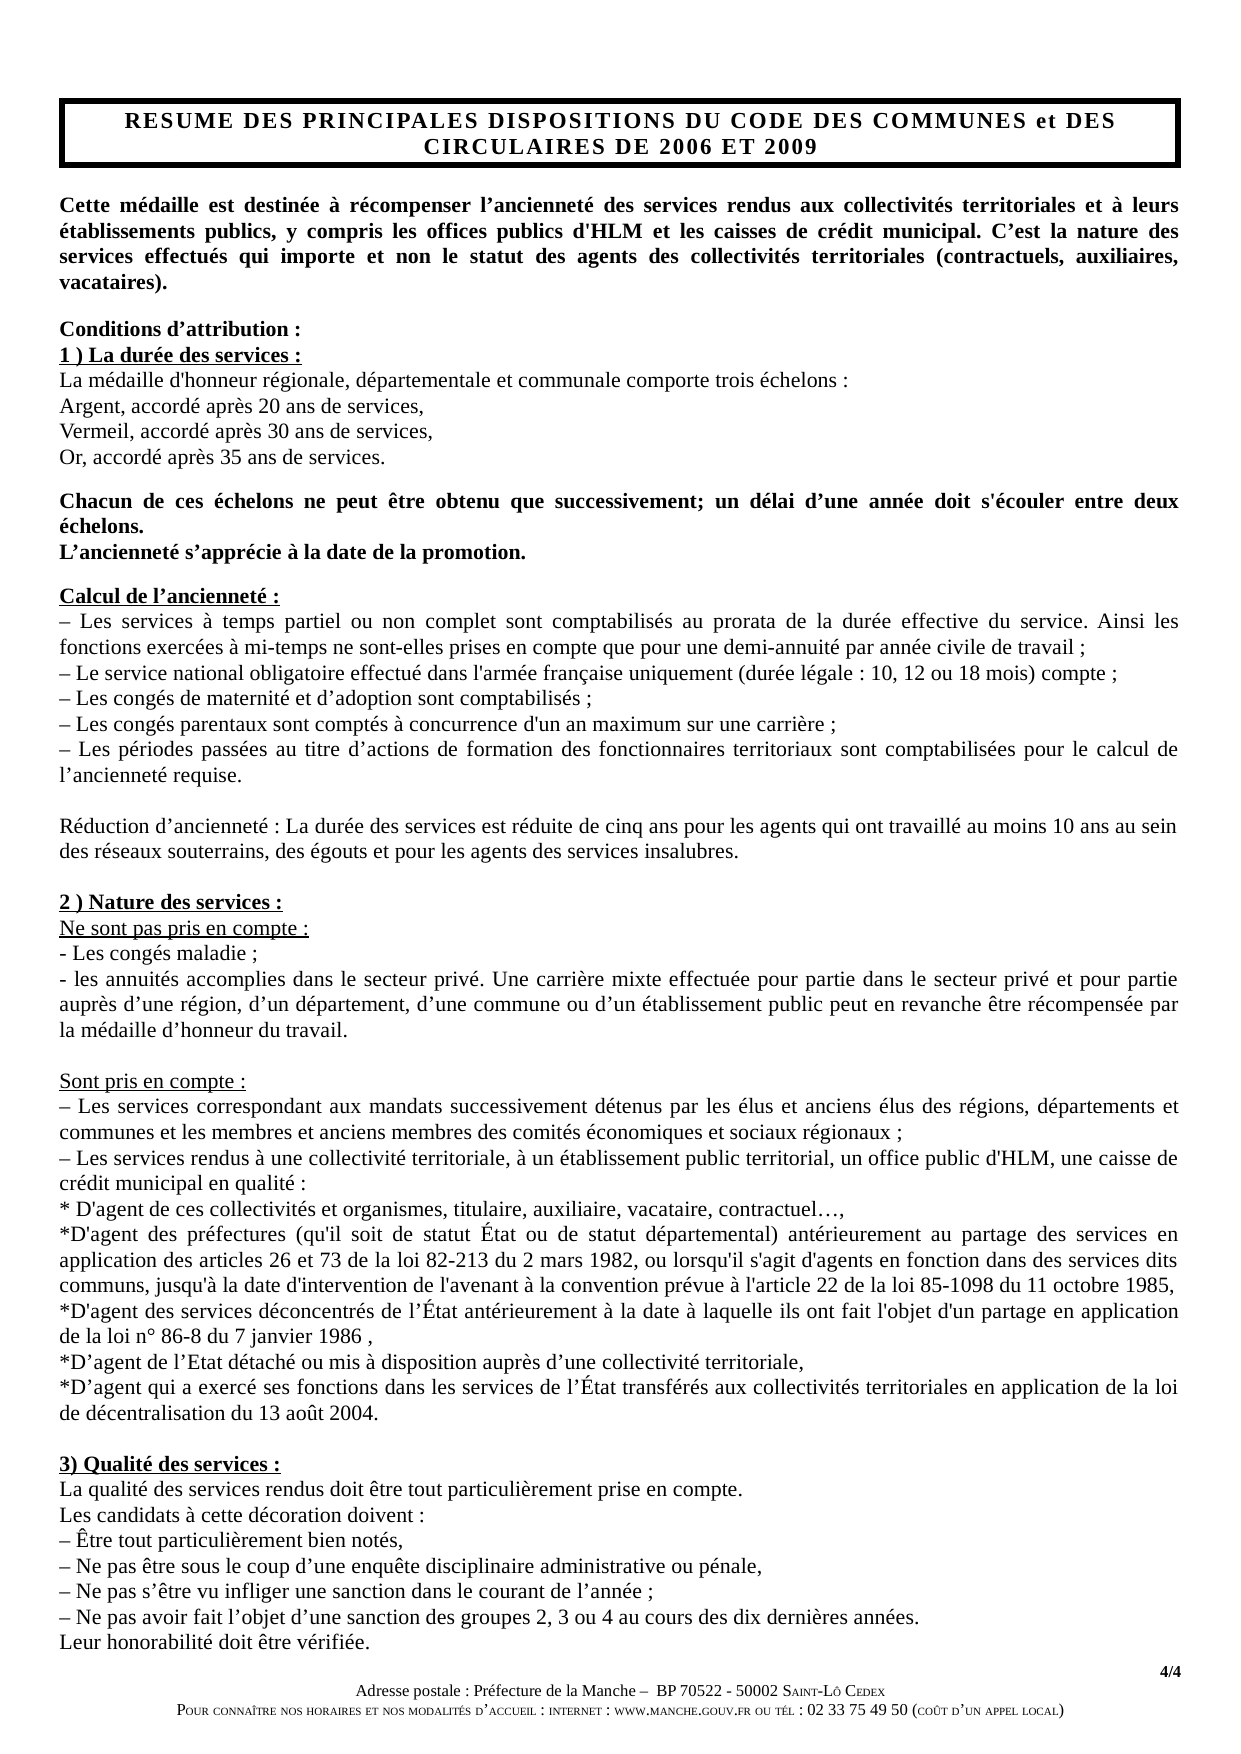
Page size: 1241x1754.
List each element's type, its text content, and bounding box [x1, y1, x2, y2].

text Vermeil, accordé après 30 ans de services, [59, 418, 1181, 444]
text Sont pris en compte : [59, 1068, 1181, 1093]
text – Les services correspondant aux mandats successivement détenus par les élus et anciens élus des régions, départements et communes et les membres et anciens membres des comités économiques et sociaux régionaux ; [59, 1093, 1181, 1144]
text – Les services à temps partiel ou non complet sont comptabilisés au prorata de la durée effective du service. Ainsi les fonctions exercées à mi-temps ne sont-elles prises en compte que pour une demi-annuité par année civile de travail ; [59, 608, 1181, 659]
text – Être tout particulièrement bien notés, [59, 1527, 1181, 1553]
text 3) Qualité des services : [59, 1451, 1181, 1476]
text RESUME DES PRINCIPALES DISPOSITIONS DU CODE DES COMMUNES et DES CIRCULAIRES DE 2006 ET 2009 [65, 104, 1175, 162]
text *D’agent de l’Etat détaché ou mis à disposition auprès d’une collectivité territoriale, [59, 1348, 1181, 1374]
text Argent, accordé après 20 ans de services, [59, 393, 1181, 418]
text Les candidats à cette décoration doivent : [59, 1502, 1181, 1527]
text La médaille d'honneur régionale, départementale et communale comporte trois échelons : [59, 367, 1181, 393]
text *D’agent qui a exercé ses fonctions dans les services de l’État transférés aux collectivités territoriales en application de la loi de décentralisation du 13 août 2004. [59, 1374, 1181, 1425]
text – Les services rendus à une collectivité territoriale, à un établissement public territorial, un office public d'HLM, une caisse de crédit municipal en qualité : [59, 1144, 1181, 1195]
text Calcul de l’ancienneté : [59, 583, 1181, 608]
text – Les périodes passées au titre d’actions de formation des fonctionnaires territoriaux sont comptabilisées pour le calcul de l’ancienneté requise. [59, 736, 1181, 787]
text Leur honorabilité doit être vérifiée. [59, 1629, 1181, 1655]
text Conditions d’attribution : [59, 316, 1181, 342]
text La qualité des services rendus doit être tout particulièrement prise en compte. [59, 1476, 1181, 1502]
text – Ne pas être sous le coup d’une enquête disciplinaire administrative ou pénale, [59, 1553, 1181, 1578]
text *D'agent des services déconcentrés de l’État antérieurement à la date à laquelle ils ont fait l'objet d'un partage en application de la loi n° 86-8 du 7 janvier 1986 , [59, 1297, 1181, 1348]
text * D'agent de ces collectivités et organismes, titulaire, auxiliaire, vacataire, contractuel…, [59, 1195, 1181, 1221]
text - Les congés maladie ; [59, 940, 1181, 966]
text - les annuités accomplies dans le secteur privé. Une carrière mixte effectuée pour partie dans le secteur privé et pour partie auprès d’une région, d’un département, d’une commune ou d’un établissement public peut en revanche être récompensée par la médaille d’honneur du travail. [59, 966, 1181, 1042]
text Chacun de ces échelons ne peut être obtenu que successivement; un délai d’une année doit s'écouler entre deux échelons. [59, 488, 1181, 539]
text *D'agent des préfectures (qu'il soit de statut État ou de statut départemental) antérieurement au partage des services en application des articles 26 et 73 de la loi 82-213 du 2 mars 1982, ou lorsqu'il s'agit d'agents en fonction dans des services dits communs, jusqu'à la date d'intervention de l'avenant à la convention prévue à l'article 22 de la loi 85-1098 du 11 octobre 1985, [59, 1221, 1181, 1297]
text Ne sont pas pris en compte : [59, 915, 1181, 940]
text – Ne pas s’être vu infliger une sanction dans le courant de l’année ; [59, 1578, 1181, 1604]
text – Ne pas avoir fait l’objet d’une sanction des groupes 2, 3 ou 4 au cours des dix dernières années. [59, 1604, 1181, 1629]
text Or, accordé après 35 ans de services. [59, 444, 1181, 469]
text – Les congés de maternité et d’adoption sont comptabilisés ; [59, 685, 1181, 711]
text 2 ) Nature des services : [59, 889, 1181, 915]
text – Le service national obligatoire effectué dans l'armée française uniquement (durée légale : 10, 12 ou 18 mois) compte ; [59, 659, 1181, 685]
text – Les congés parentaux sont comptés à concurrence d'un an maximum sur une carrière ; [59, 711, 1181, 736]
text Réduction d’ancienneté : La durée des services est réduite de cinq ans pour les agents qui ont travaillé au moins 10 ans au sein des réseaux souterrains, des égouts et pour les agents des services insalubres. [59, 813, 1181, 864]
text L’ancienneté s’apprécie à la date de la promotion. [59, 539, 1181, 564]
text Cette médaille est destinée à récompenser l’ancienneté des services rendus aux collectivités territoriales et à leurs établissements publics, y compris les offices publics d'HLM et les caisses de crédit municipal. C’est la nature des services effectués qui importe et non le statut des agents des collectivités territoriales (contractuels, auxiliaires, vacataires). [59, 192, 1181, 294]
text 1 ) La durée des services : [59, 342, 1181, 367]
